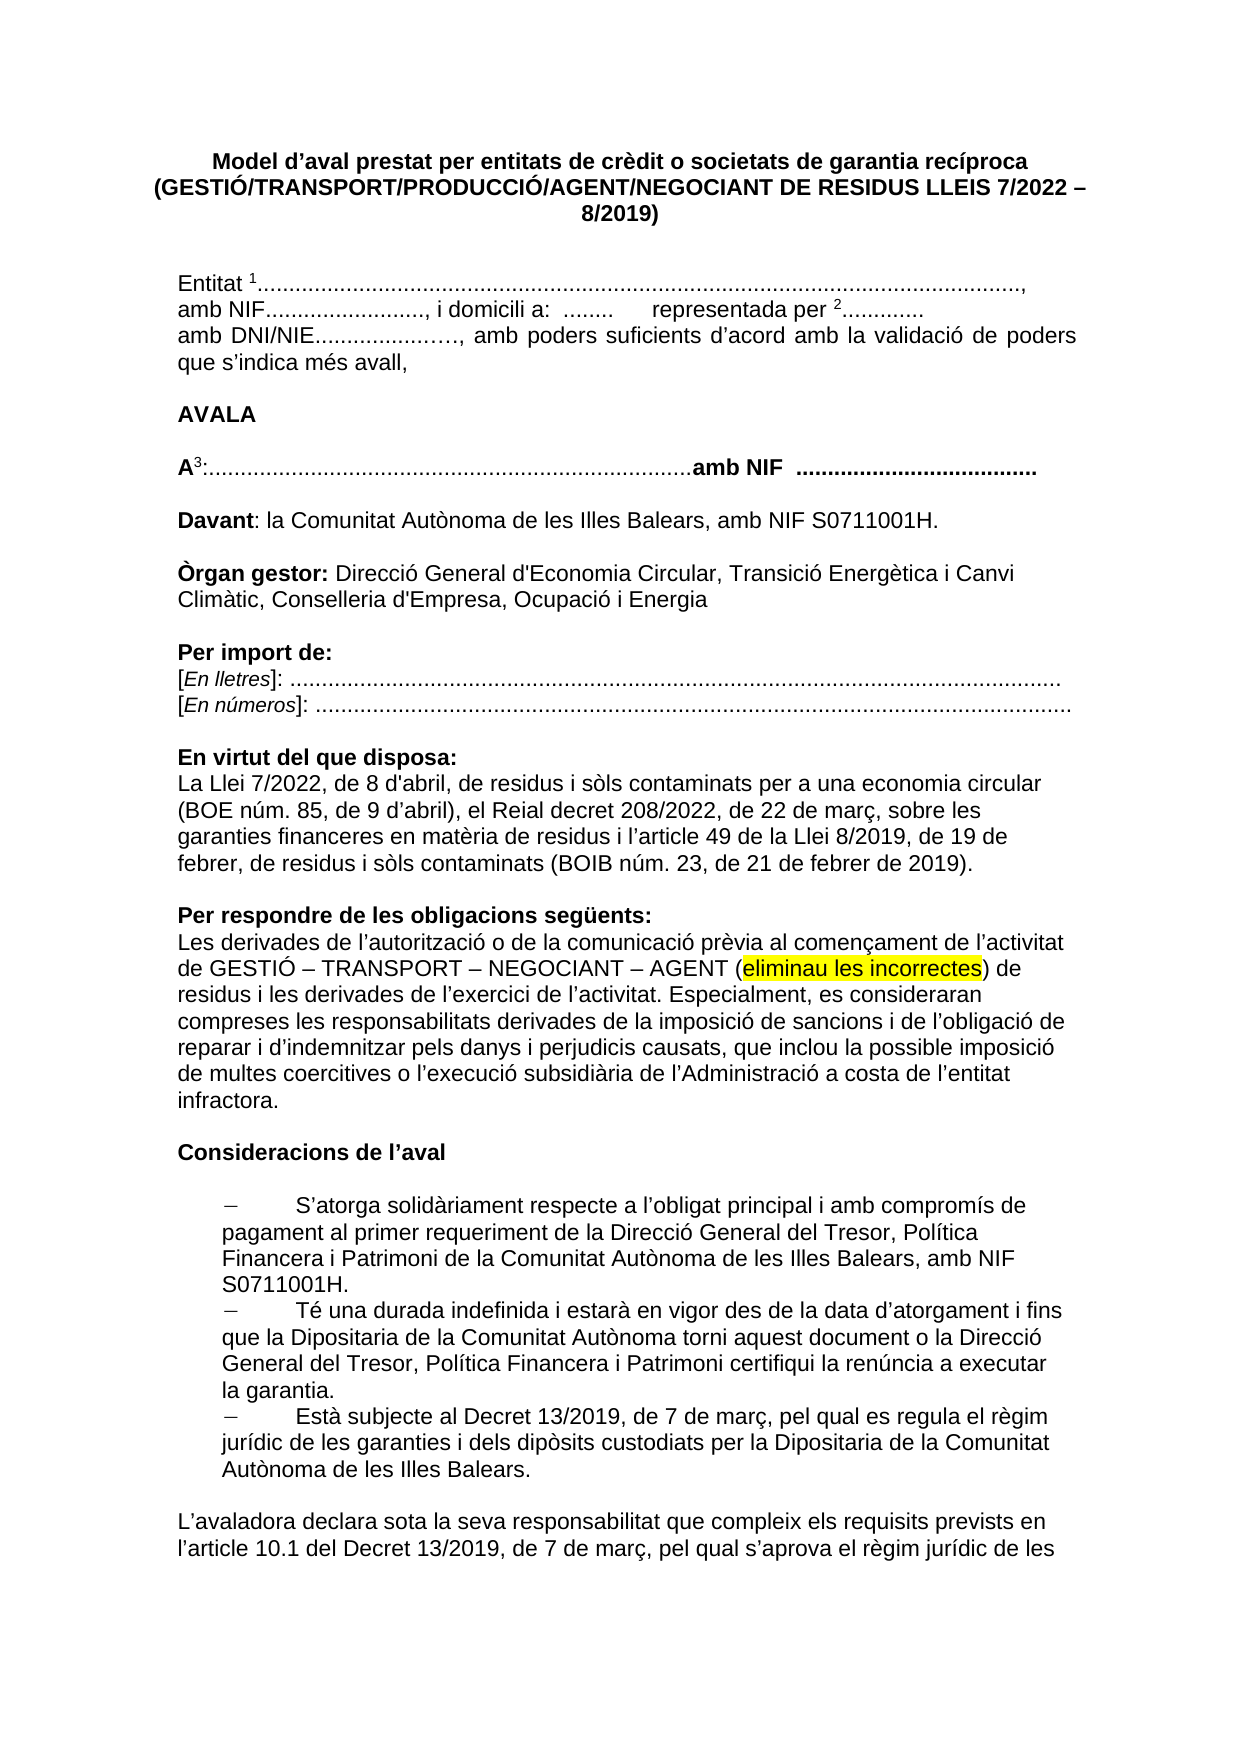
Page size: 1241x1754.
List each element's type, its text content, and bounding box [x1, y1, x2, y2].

text La Llei 7/2022, de 8 d'abril, de residus i sòls contaminats per a una economia circular (BOE núm. 85, de 9 d’abril), el Reial decret 208/2022, de 22 de març, sobre les garanties financeres en matèria de residus i l’article 49 de la Llei 8/2019, de 19 de febrer, de residus i sòls contaminats (BOIB núm. 23, de 21 de febrer de 2019). [177, 770, 1078, 876]
text Les derivades de l’autorització o de la comunicació prèvia al començament de l’activitat de GESTIÓ – TRANSPORT – NEGOCIANT – AGENT (eliminau les incorrectes) de residus i les derivades de l’exercici de l’activitat. Especialment, es consideraran compreses les responsabilitats derivades de la imposició de sancions i de l’obligació de reparar i d’indemnitzar pels danys i perjudicis causats, que inclou la possible imposició de multes coercitives o l’execució subsidiària de l’Administració a costa de l’entitat infractora. [177, 928, 1078, 1113]
text Per respondre de les obligacions següents: [177, 902, 1078, 928]
text Òrgan gestor: Direcció General d'Economia Circular, Transició Energètica i Canvi Climàtic, Conselleria d'Empresa, Ocupació i Energia [177, 559, 1078, 612]
text AVALA [177, 401, 1078, 428]
text A3:............................................................................amb NIF ...................................... [177, 454, 1063, 481]
text Davant: la Comunitat Autònoma de les Illes Balears, amb NIF S0711001H. [177, 507, 1078, 533]
text [En lletres]: [177, 665, 1078, 691]
text L’avaladora declara sota la seva responsabilitat que compleix els requisits prevists en l’article 10.1 del Decret 13/2019, de 7 de març, pel qual s’aprova el règim jurídic de les [177, 1508, 1063, 1561]
text Consideracions de l’aval [177, 1139, 1078, 1166]
text Per import de: [177, 639, 1078, 665]
list Té una durada indefinida i estarà en vigor des de la data d’atorgament i fins que la Dipositaria de la Comunitat Autònoma torni aquest document o la Direcció General del Tresor, Política Financera i Patrimoni certifiqui la renúncia a executar la garantia. [222, 1297, 1063, 1403]
subtitle Model d’aval prestat per entitats de crèdit o societats de garantia recíproca (GESTIÓ/TRANSPORT/PRODUCCIÓ/AGENT/NEGOCIANT DE RESIDUS LLEIS 7/2022 – 8/2019) [133, 148, 1107, 227]
text amb NIF........................., i domicili a: ........ representada per 2............. [177, 296, 1063, 322]
text amb DNI/NIE..................…., amb poders suficients d’acord amb la validació de poders que s’indica més avall, [177, 322, 1078, 375]
list S’atorga solidàriament respecte a l’obligat principal i amb compromís de pagament al primer requeriment de la Direcció General del Tresor, Política Financera i Patrimoni de la Comunitat Autònoma de les Illes Balears, amb NIF S0711001H. [222, 1192, 1063, 1297]
list Està subjecte al Decret 13/2019, de 7 de març, pel qual es regula el règim jurídic de les garanties i dels dipòsits custodiats per la Dipositaria de la Comunitat Autònoma de les Illes Balears. [222, 1403, 1063, 1482]
text Entitat 1........................................................................................................................, [177, 270, 1063, 296]
text En virtut del que disposa: [177, 744, 1078, 770]
text [En números]: ....................................................................................................................... [177, 691, 1078, 718]
